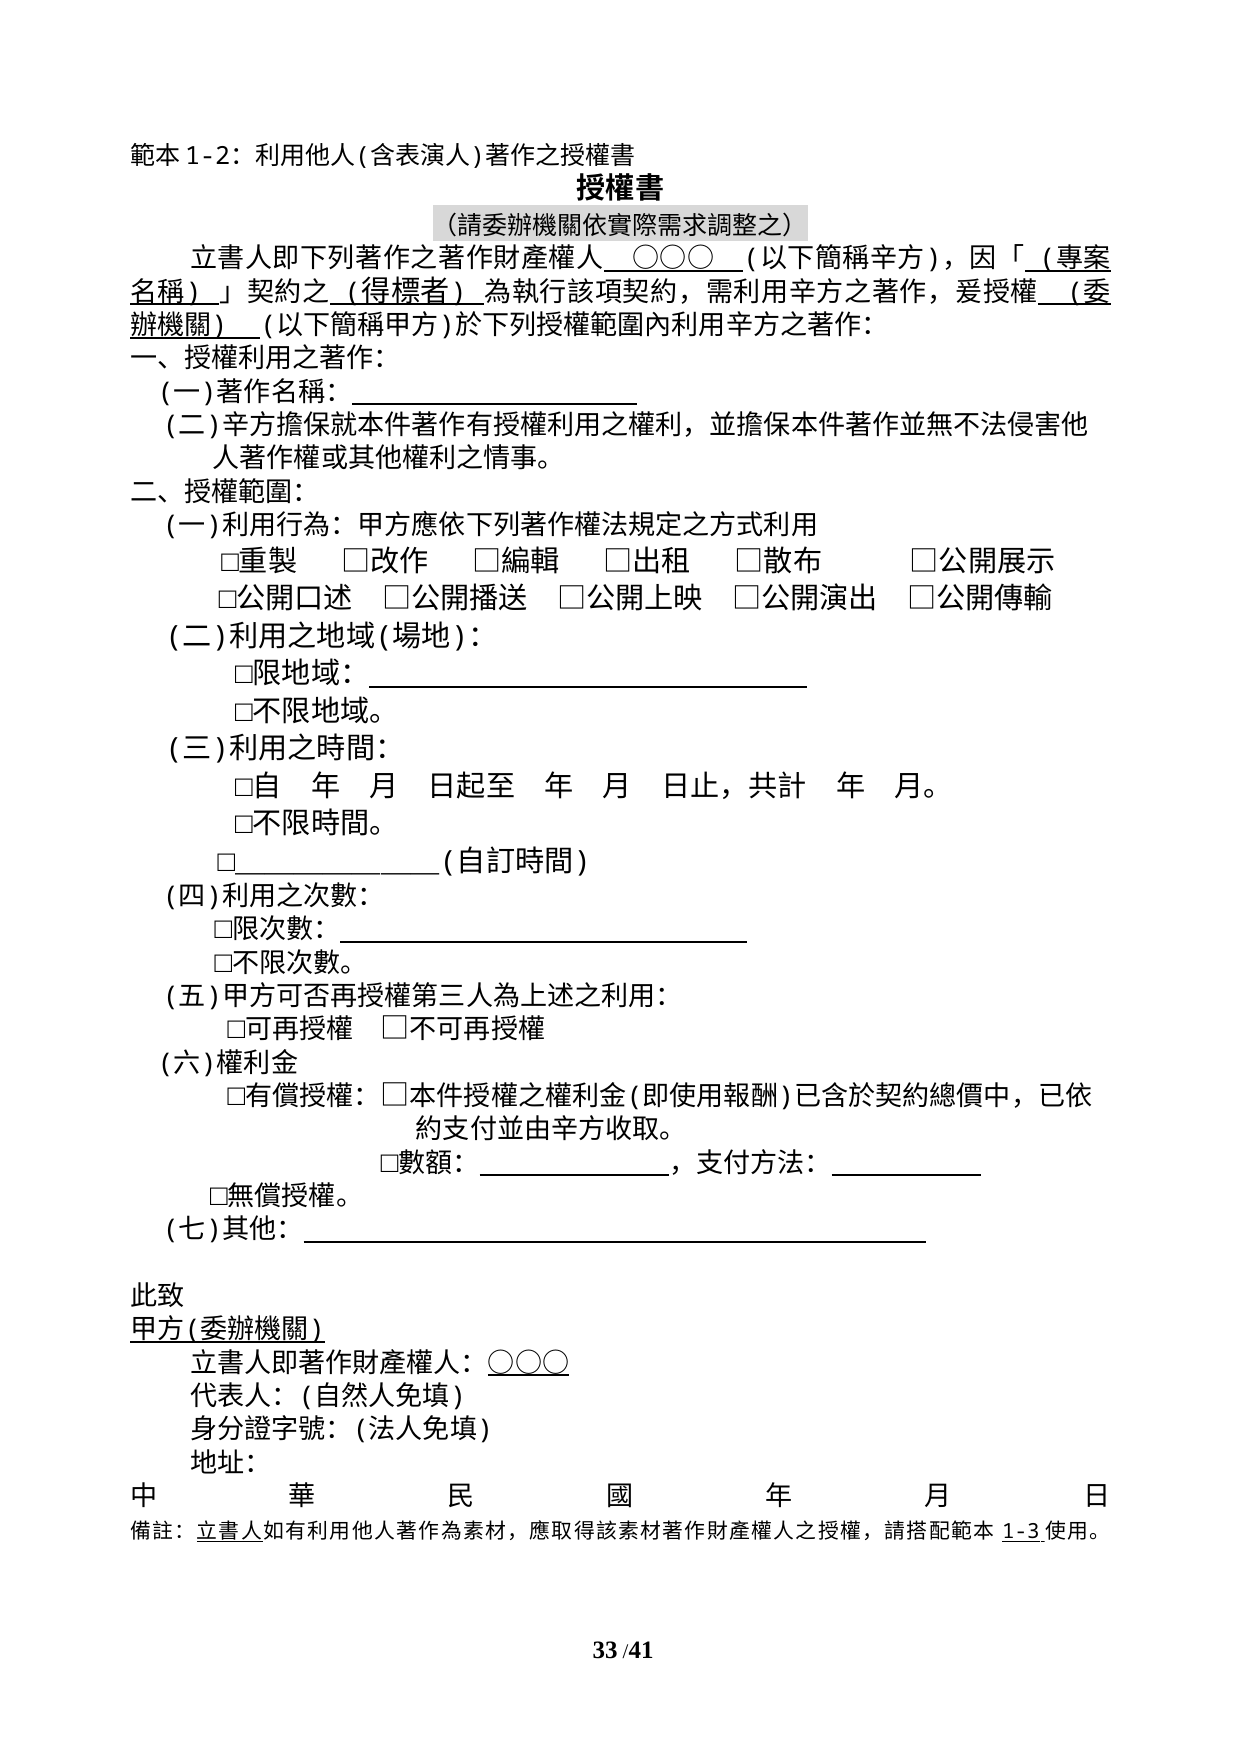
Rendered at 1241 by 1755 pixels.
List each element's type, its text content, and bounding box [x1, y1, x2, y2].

text □數額： ，支付方法： [381, 1145, 1110, 1179]
text (二)辛方擔保就本件著作有授權利用之權利，並擔保本件著作並無不法侵害他人著作權或其他權利之情事。 [130, 408, 1110, 474]
text □有償授權：□本件授權之權利金(即使用報酬)已含於契約總價中，已依約支付並由辛方收取。 [130, 1079, 1110, 1145]
text (四)利用之次數： [130, 879, 1110, 912]
text (二)利用之地域(場地)： [130, 616, 1110, 654]
text □可再授權 □不可再授權 [130, 1012, 1110, 1045]
text □不限時間。 [130, 804, 1110, 841]
text □無償授權。 [210, 1179, 1110, 1212]
text 一、授權利用之著作： [130, 341, 1110, 374]
text (一)著作名稱： [130, 374, 1110, 408]
text 地址： [130, 1445, 1110, 1479]
text □限地域： [130, 654, 1110, 691]
text 立書人即著作財產權人：○○○ [130, 1345, 1110, 1379]
text (一)利用行為：甲方應依下列著作權法規定之方式利用 [130, 508, 1110, 541]
text □不限次數。 [214, 945, 1110, 979]
text 此致 [130, 1279, 1110, 1312]
text 立書人即下列著作之著作財產權人 ○○○ (以下簡稱辛方)，因「 (專案名稱) 」契約之 (得標者) 為執行該項契約，需利用辛方之著作，爰授權 (委辦機關) (以下簡稱甲方)於下列授權範圍內利用辛方之著作： [130, 241, 1110, 341]
text □自 年 月 日起至 年 月 日止，共計 年 月。 [130, 766, 1110, 804]
text 中華民國年月日 [130, 1479, 1110, 1512]
text (五)甲方可否再授權第三人為上述之利用： [130, 979, 1110, 1012]
text □公開口述 □公開播送 □公開上映 □公開演出 □公開傳輸 [218, 579, 1110, 616]
text 備註：立書人如有利用他人著作為素材，應取得該素材著作財產權人之授權，請搭配範本1-3使用。 [130, 1512, 1110, 1545]
text 二、授權範圍： [130, 474, 1110, 508]
text (七)其他： [130, 1212, 1110, 1245]
text (六)權利金 [130, 1045, 1110, 1079]
text 身分證字號：(法人免填) [130, 1412, 1110, 1445]
text 代表人：(自然人免填) [130, 1379, 1110, 1412]
text 授權書 [130, 172, 1110, 205]
text 範本1-2：利用他人(含表演人)著作之授權書 [130, 136, 1110, 172]
text （請委辦機關依實際需求調整之） [130, 205, 1110, 241]
text □重製 □改作 □編輯 □出租 □散布 □公開展示 [204, 541, 1110, 579]
text (三)利用之時間： [130, 729, 1110, 766]
text □不限地域。 [130, 691, 1110, 729]
text □＿＿＿＿＿＿＿(自訂時間) [130, 841, 1110, 879]
text 甲方(委辦機關) [130, 1312, 1110, 1345]
text □限次數： [214, 912, 1110, 945]
